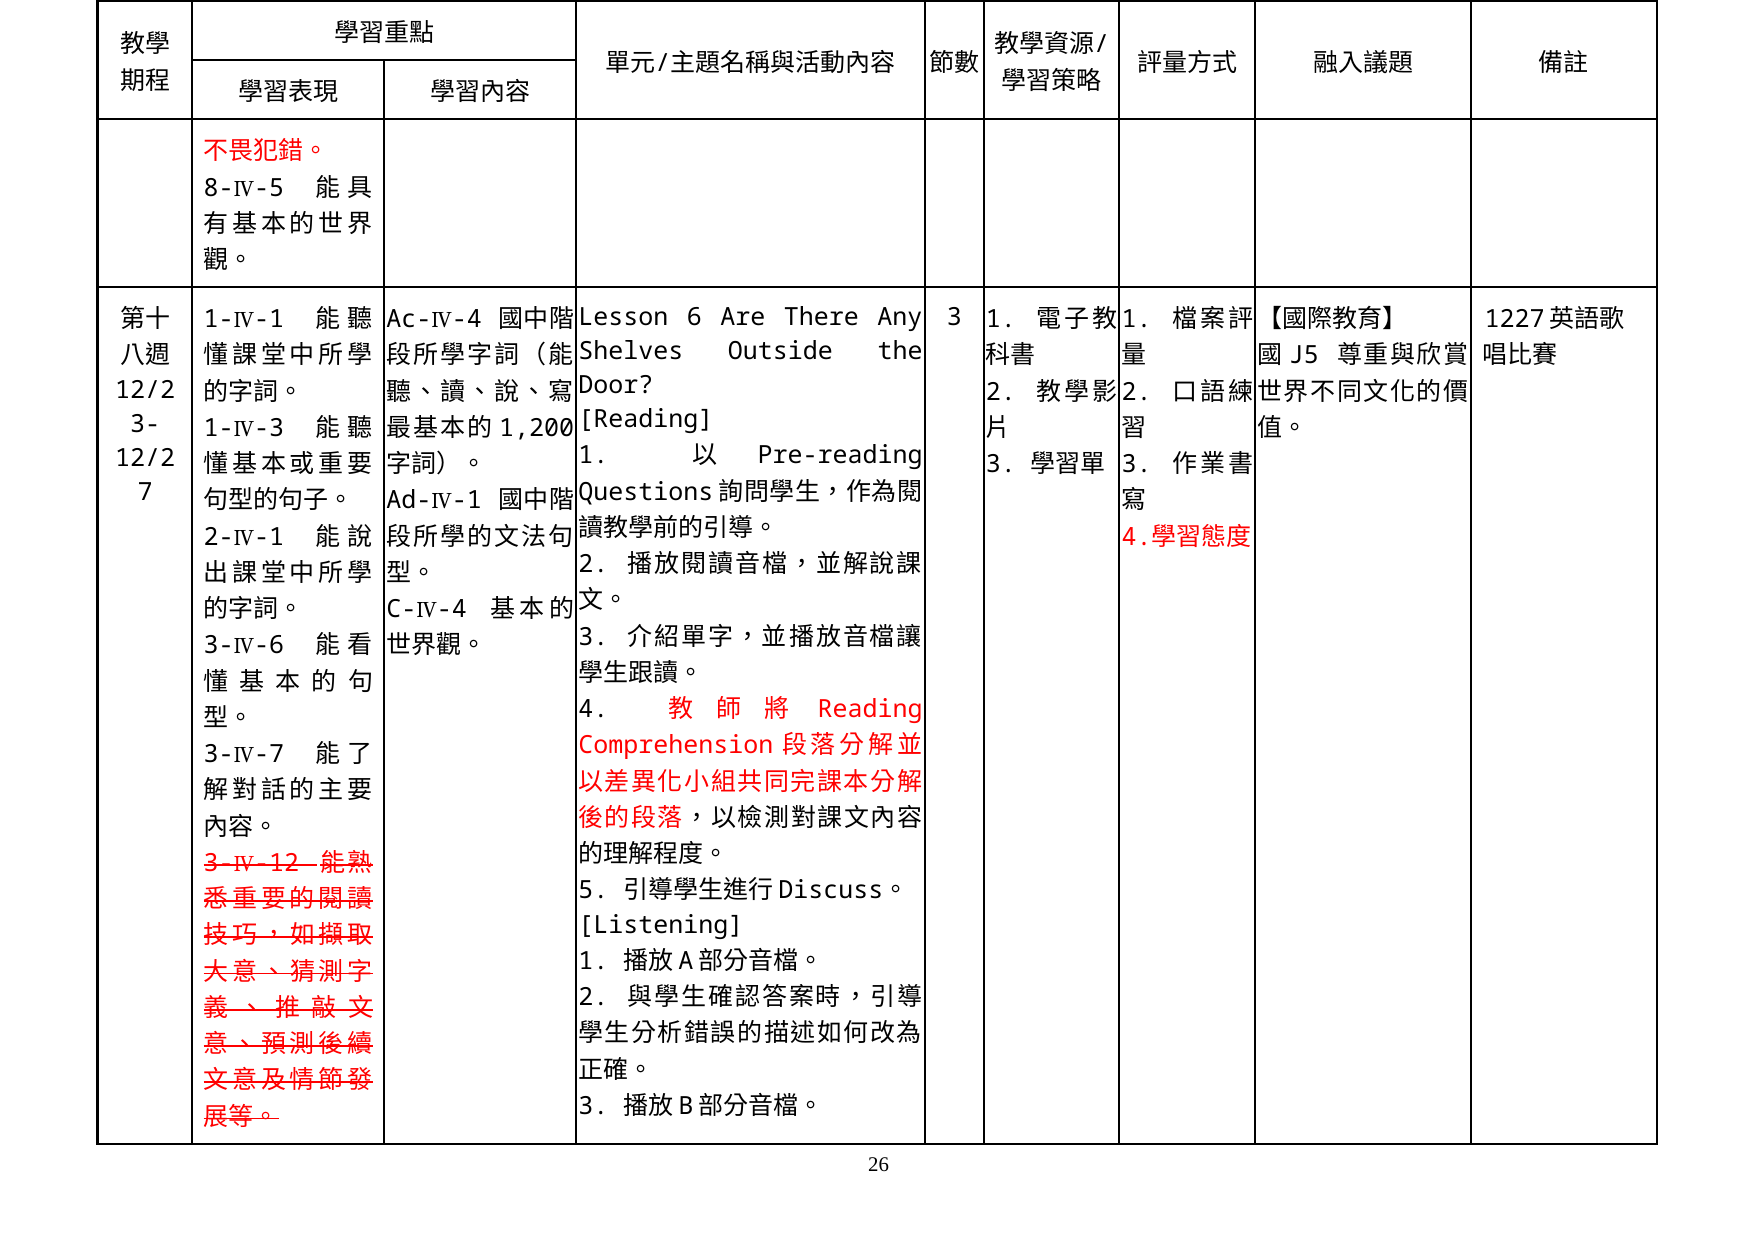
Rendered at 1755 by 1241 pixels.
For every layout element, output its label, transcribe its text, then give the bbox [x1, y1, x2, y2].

table_header 學習重點 [193, 2, 575, 59]
table_header 評量方式 [1120, 2, 1254, 118]
table_cell [985, 120, 1118, 286]
table_cell [1256, 120, 1470, 286]
table_header 節數 [926, 2, 983, 118]
table_cell 3 [926, 288, 983, 1143]
table_cell [1120, 120, 1254, 286]
table_cell [99, 120, 191, 286]
table_cell 1. 電子教科書 2. 教學影片 3. 學習單 [985, 288, 1118, 1143]
table_header 單元/主題名稱與活動內容 [577, 2, 924, 118]
table_cell [1472, 120, 1656, 286]
table_cell [385, 120, 575, 286]
table_cell [926, 120, 983, 286]
table_cell [577, 120, 924, 286]
table_cell 1. 檔案評量 2. 口語練習 3. 作業書寫 4.學習態度 [1120, 288, 1254, 1143]
table_cell 1-Ⅳ-1 能聽懂課堂中所學的字詞。 1-Ⅳ-3 能聽懂基本或重要句型的句子。 2-Ⅳ-1 能說出課堂中所學的字詞。 3-Ⅳ-6 能看懂基本的句型。 3-Ⅳ-7 能了解對話的主要內容。 3-Ⅳ-12 能熟悉重要的閱讀技巧，如擷取大意、猜測字義、推敲文意、預測後續文意及情節發展等。 [193, 288, 383, 1143]
table_cell 不畏犯錯。 8-Ⅳ-5 能具有基本的世界觀。 [193, 120, 383, 286]
table_header 融入議題 [1256, 2, 1470, 118]
table_cell Ac-Ⅳ-4 國中階段所學字詞（能聽、讀、說、寫最基本的1,200字詞）。 Ad-Ⅳ-1 國中階段所學的文法句型。 C-Ⅳ-4 基本的世界觀。 [385, 288, 575, 1143]
table_header 備註 [1472, 2, 1656, 118]
table_cell Lesson 6 Are There Any Shelves Outside the Door? [Reading] 1. 以Pre-reading Questions詢問學生，作為閱讀教學前的引導。 2. 播放閱讀音檔，並解說課文。 3. 介紹單字，並播放音檔讓學生跟讀。 4. 教師將Reading Comprehension段落分解並以差異化小組共同完課本分解後的段落，以檢測對課文內容的理解程度。 5. 引導學生進行Discuss。 [Listening] 1. 播放A部分音檔。 2. 與學生確認答案時，引導學生分析錯誤的描述如何改為正確。 3. 播放B部分音檔。 [577, 288, 924, 1143]
table_cell 學習表現 [193, 61, 383, 118]
table_header 教學期程 [99, 2, 191, 118]
table_header 教學資源/學習策略 [985, 2, 1118, 118]
table_cell 1227英語歌唱比賽 [1472, 288, 1656, 1143]
table_cell 學習內容 [385, 61, 575, 118]
table_cell 第十八週 12/23-12/27 [99, 288, 191, 1143]
table_cell 【國際教育】 國J5 尊重與欣賞世界不同文化的價值。 [1256, 288, 1470, 1143]
